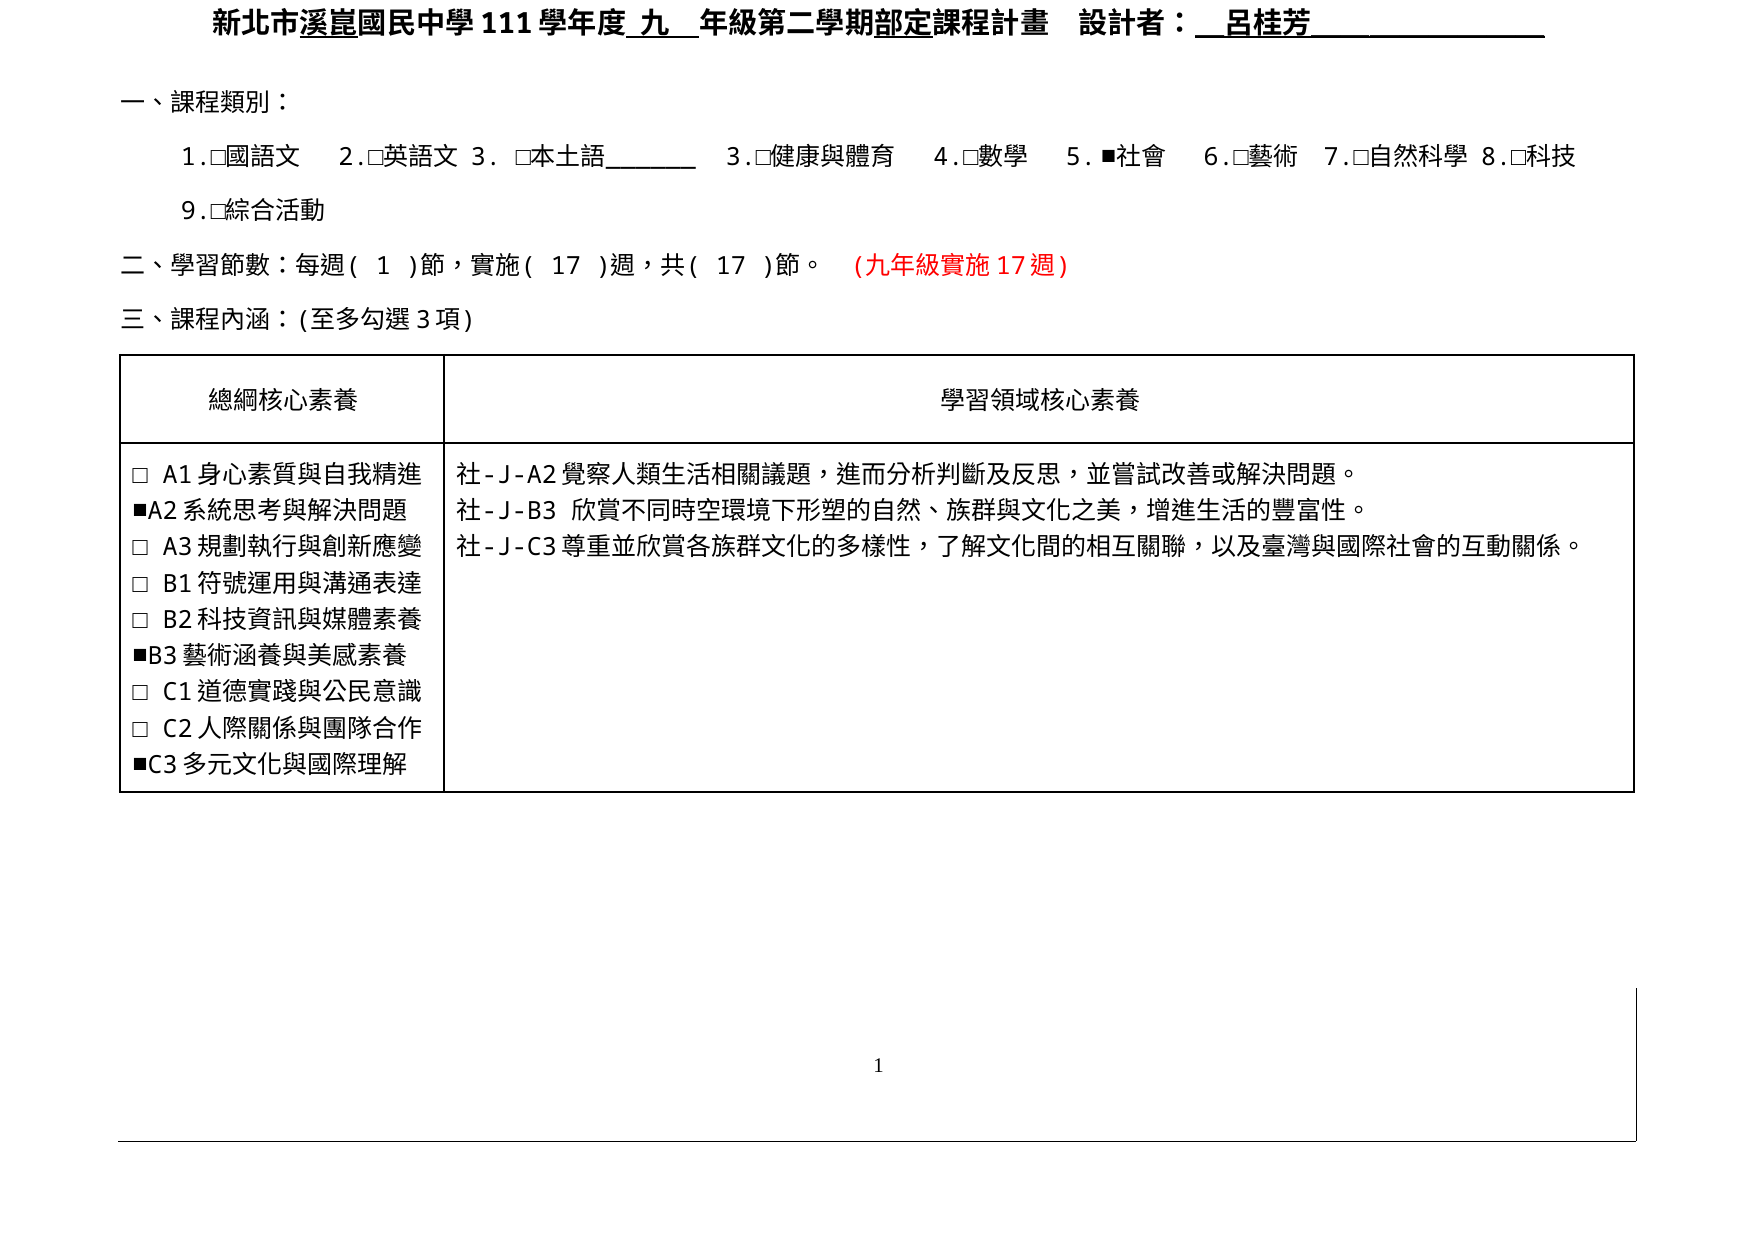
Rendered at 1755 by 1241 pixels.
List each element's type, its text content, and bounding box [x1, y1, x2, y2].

text 二、學習節數：每週( 1 )節，實施( 17 )週，共( 17 )節。 (九年級實施17週) [118, 245, 1636, 281]
table_header 學習領域核心素養 [445, 356, 1633, 442]
text 新北市溪崑國民中學111學年度 九 年級第二學期部定課程計畫 設計者：＿呂桂芳＿＿＿＿＿＿＿＿ [118, 0, 1636, 42]
text 一、課程類別： [118, 82, 1636, 118]
table_cell 社-J-A2覺察人類生活相關議題，進而分析判斷及反思，並嘗試改善或解決問題。 社-J-B3 欣賞不同時空環境下形塑的自然、族群與文化之美，增進生活的豐富性。 社-J-C3尊重並欣賞各族群文化的多樣性，了解文化間的相互關聯，以及臺灣與國際社會的互動關係。 [445, 444, 1633, 791]
text 1.□國語文 2.□英語文 3. □本土語______ 3.□健康與體育 4.□數學 5. ■社會 6.□藝術 7.□自然科學 8.□科技 [118, 136, 1636, 173]
text 9.□綜合活動 [118, 191, 1636, 227]
text 三、課程內涵：(至多勾選3項) [118, 299, 1636, 336]
table_header 總綱核心素養 [121, 356, 443, 442]
table_cell □ A1身心素質與自我精進 ■A2系統思考與解決問題 □ A3規劃執行與創新應變 □ B1符號運用與溝通表達 □ B2科技資訊與媒體素養 ■B3藝術涵養與美感素養 □ C1道德實踐與公民意識 □ C2人際關係與團隊合作 ■C3多元文化與國際理解 [121, 444, 443, 791]
